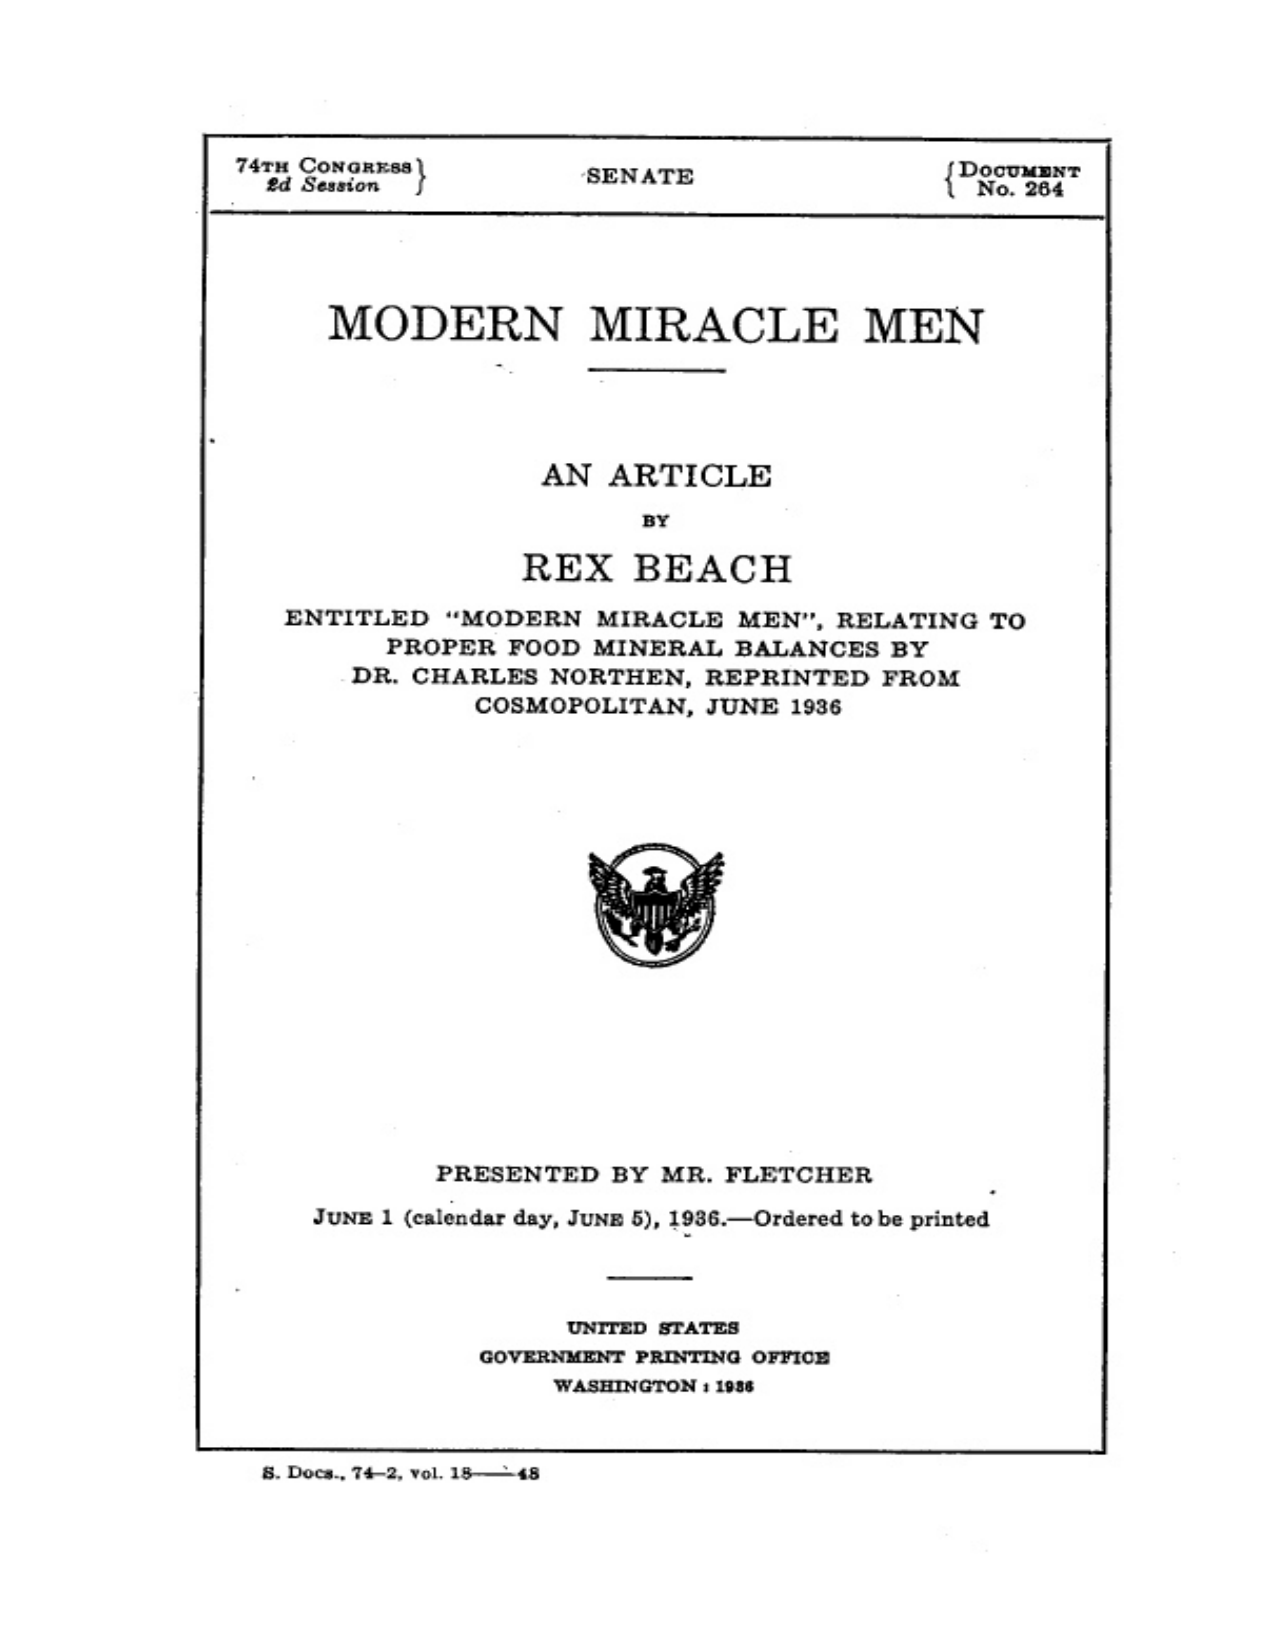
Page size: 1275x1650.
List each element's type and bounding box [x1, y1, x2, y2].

picture [112, 86, 1182, 1554]
